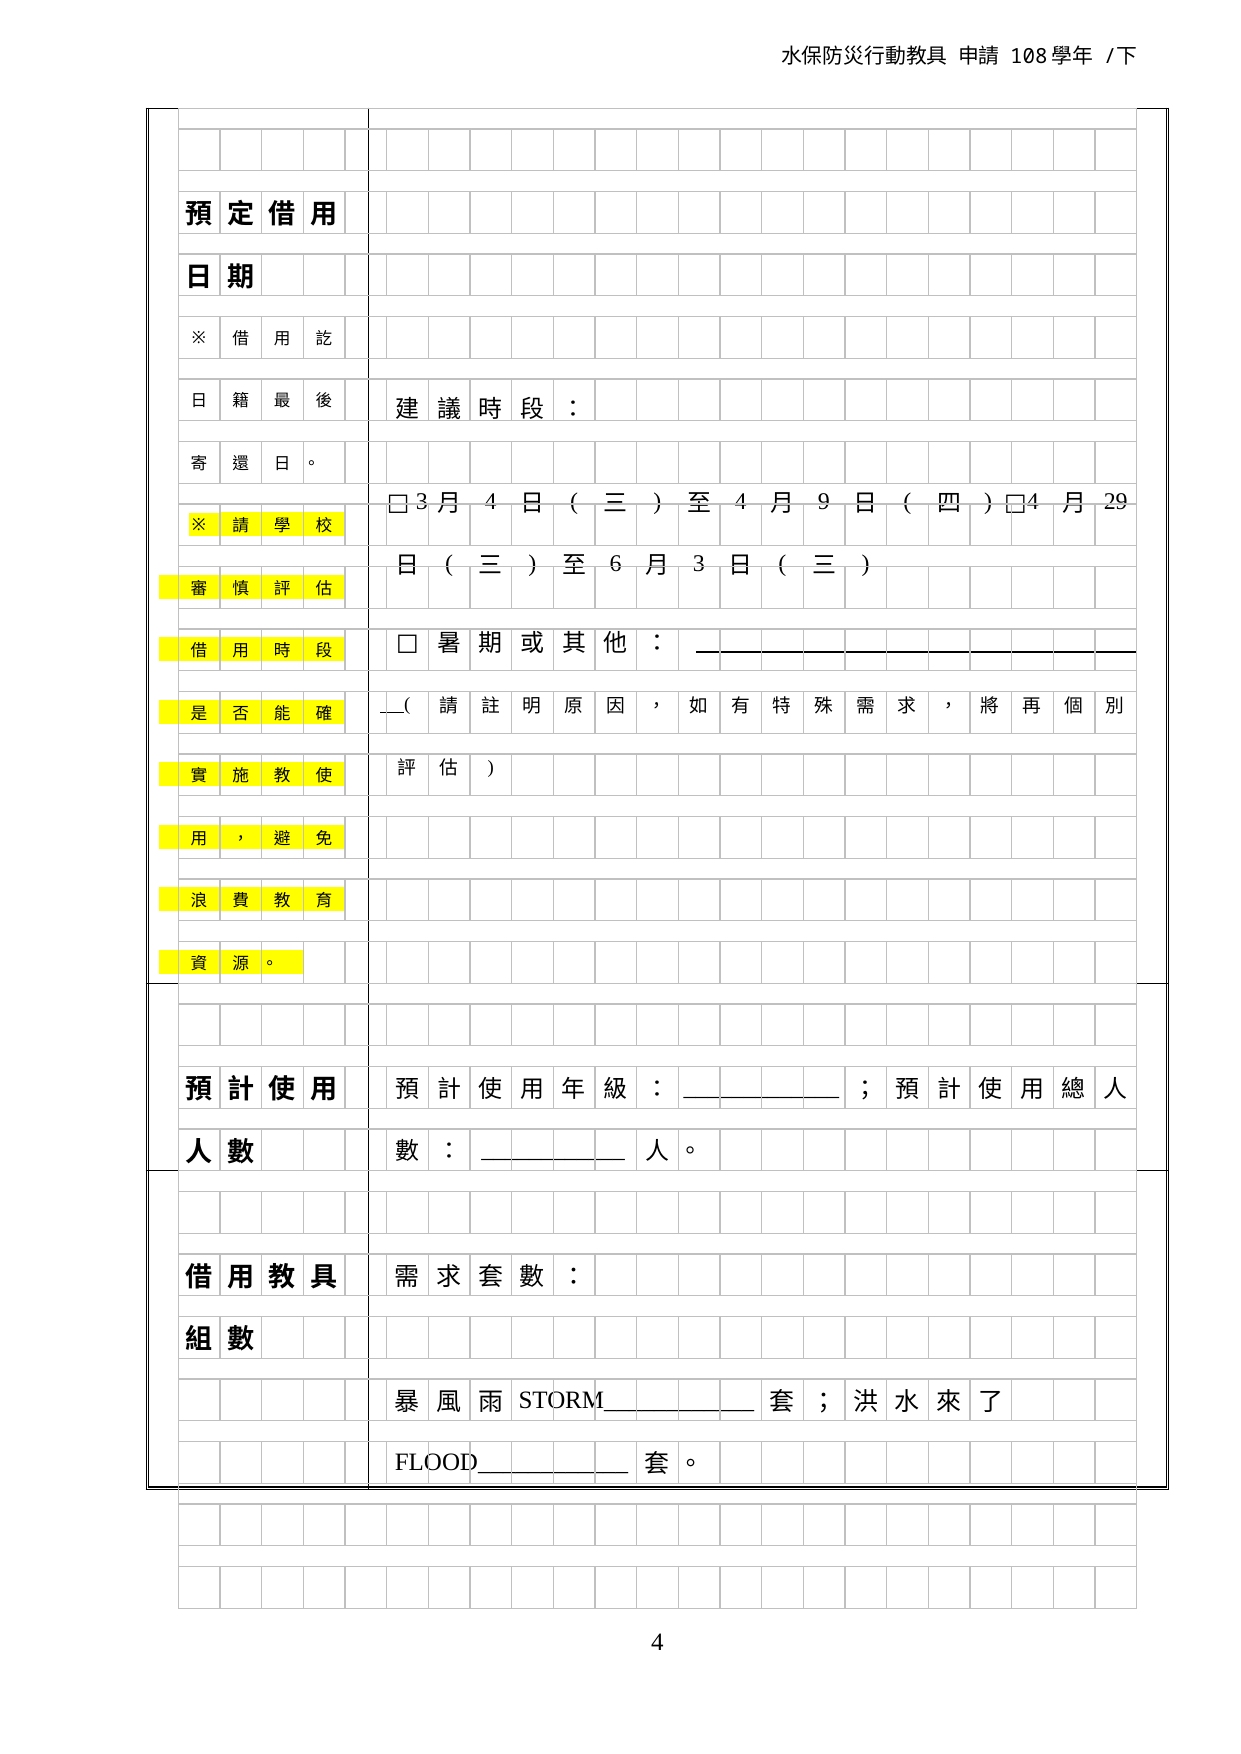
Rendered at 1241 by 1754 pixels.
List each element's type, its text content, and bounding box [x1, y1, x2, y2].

table_cell 是 [179, 692, 219, 733]
table_cell 日 [262, 442, 303, 483]
table_cell 建議時段： □ 3月4日(三)至4月9日(四) □4月29日(三)至6月3日(三) □暑期或其他： (請註明原因，如有特殊需求，將再個別評估) [804, 380, 844, 420]
table_cell 建議時段： □ 3月4日(三)至4月9日(四) □4月29日(三)至6月3日(三) □暑期或其他： (請註明原因，如有特殊需求，將再個別評估) [887, 692, 928, 733]
table_cell 建議時段： □ 3月4日(三)至4月9日(四) □4月29日(三)至6月3日(三) □暑期或其他： (請註明原因，如有特殊需求，將再個別評估) [971, 692, 1011, 733]
table_cell [179, 859, 368, 878]
table_cell [179, 1005, 219, 1045]
table_cell 建議時段： □ 3月4日(三)至4月9日(四) □4月29日(三)至6月3日(三) □暑期或其他： (請註明原因，如有特殊需求，將再個別評估) [471, 567, 511, 608]
table_cell 建議時段： □ 3月4日(三)至4月9日(四) □4月29日(三)至6月3日(三) □暑期或其他： (請註明原因，如有特殊需求，將再個別評估) [971, 755, 1011, 795]
table_cell [179, 1171, 368, 1191]
table_cell [304, 1005, 344, 1045]
table_cell 預計使用年級：_____________；預計使用總人數：____________人。 [721, 1067, 761, 1097]
table_cell 建議時段： □ 3月4日(三)至4月9日(四) □4月29日(三)至6月3日(三) □暑期或其他： (請註明原因，如有特殊需求，將再個別評估) [762, 255, 803, 295]
table_cell 建議時段： □ 3月4日(三)至4月9日(四) □4月29日(三)至6月3日(三) □暑期或其他： (請註明原因，如有特殊需求，將再個別評估) [762, 505, 803, 545]
table_cell 建議時段： □ 3月4日(三)至4月9日(四) □4月29日(三)至6月3日(三) □暑期或其他： (請註明原因，如有特殊需求，將再個別評估) [721, 442, 761, 483]
table_cell 建議時段： □ 3月4日(三)至4月9日(四) □4月29日(三)至6月3日(三) □暑期或其他： (請註明原因，如有特殊需求，將再個別評估) [762, 442, 803, 483]
table_cell 建議時段： □ 3月4日(三)至4月9日(四) □4月29日(三)至6月3日(三) □暑期或其他： (請註明原因，如有特殊需求，將再個別評估) [429, 255, 469, 295]
table_cell [346, 1005, 368, 1045]
table_cell 建議時段： □ 3月4日(三)至4月9日(四) □4月29日(三)至6月3日(三) □暑期或其他： (請註明原因，如有特殊需求，將再個別評估) [1054, 505, 1094, 545]
table_cell 預計使用年級：_____________；預計使用總人數：____________人。 [1096, 1130, 1136, 1170]
table_cell 預計使用年級：_____________；預計使用總人數：____________人。 [1054, 1067, 1094, 1108]
table_cell 預計使用年級：_____________；預計使用總人數：____________人。 [637, 1130, 678, 1170]
table_cell 能 [262, 692, 303, 733]
table_cell 建議時段： □ 3月4日(三)至4月9日(四) □4月29日(三)至6月3日(三) □暑期或其他： (請註明原因，如有特殊需求，將再個別評估) [929, 567, 969, 608]
table_cell 建議時段： □ 3月4日(三)至4月9日(四) □4月29日(三)至6月3日(三) □暑期或其他： (請註明原因，如有特殊需求，將再個別評估) [1054, 567, 1094, 608]
table_cell 預計使用年級：_____________；預計使用總人數：____________人。 [804, 1130, 844, 1170]
table_cell 建議時段： □ 3月4日(三)至4月9日(四) □4月29日(三)至6月3日(三) □暑期或其他： (請註明原因，如有特殊需求，將再個別評估) [721, 255, 761, 295]
table_cell 預計使用年級：_____________；預計使用總人數：____________人。 [429, 1005, 469, 1045]
table_cell 估 [304, 567, 344, 608]
table_cell 建議時段： □ 3月4日(三)至4月9日(四) □4月29日(三)至6月3日(三) □暑期或其他： (請註明原因，如有特殊需求，將再個別評估) [1012, 380, 1053, 420]
table_cell 建議時段： □ 3月4日(三)至4月9日(四) □4月29日(三)至6月3日(三) □暑期或其他： (請註明原因，如有特殊需求，將再個別評估) [846, 567, 886, 608]
table_cell 建議時段： □ 3月4日(三)至4月9日(四) □4月29日(三)至6月3日(三) □暑期或其他： (請註明原因，如有特殊需求，將再個別評估) [369, 109, 1136, 128]
table_cell 教 [262, 880, 303, 920]
table_cell 建議時段： □ 3月4日(三)至4月9日(四) □4月29日(三)至6月3日(三) □暑期或其他： (請註明原因，如有特殊需求，將再個別評估) [679, 692, 719, 733]
table_cell 建議時段： □ 3月4日(三)至4月9日(四) □4月29日(三)至6月3日(三) □暑期或其他： (請註明原因，如有特殊需求，將再個別評估) [554, 567, 594, 608]
table_cell 需求套數： 暴風雨STORM____________套；洪水來了FLOOD____________套。 ※依學校教學對象人數，安排教具借用組數，一套教具建議操作人數為6-8人，使用詳請可參考以下說明內容，或請來電洽詢。 [1137, 1171, 1166, 1486]
table_cell 慎 [221, 567, 261, 608]
table_cell 建議時段： □ 3月4日(三)至4月9日(四) □4月29日(三)至6月3日(三) □暑期或其他： (請註明原因，如有特殊需求，將再個別評估) [512, 317, 553, 358]
table_cell 建議時段： □ 3月4日(三)至4月9日(四) □4月29日(三)至6月3日(三) □暑期或其他： (請註明原因，如有特殊需求，將再個別評估) [369, 609, 1136, 628]
table_cell 建議時段： □ 3月4日(三)至4月9日(四) □4月29日(三)至6月3日(三) □暑期或其他： (請註明原因，如有特殊需求，將再個別評估) [846, 192, 886, 233]
table_cell 建議時段： □ 3月4日(三)至4月9日(四) □4月29日(三)至6月3日(三) □暑期或其他： (請註明原因，如有特殊需求，將再個別評估) [1096, 192, 1136, 233]
table_cell 預計使用年級：_____________；預計使用總人數：____________人。 [929, 1130, 969, 1170]
table_cell 建議時段： □ 3月4日(三)至4月9日(四) □4月29日(三)至6月3日(三) □暑期或其他： (請註明原因，如有特殊需求，將再個別評估) [679, 755, 719, 795]
table_cell 建議時段： □ 3月4日(三)至4月9日(四) □4月29日(三)至6月3日(三) □暑期或其他： (請註明原因，如有特殊需求，將再個別評估) [596, 755, 636, 795]
table_cell 建議時段： □ 3月4日(三)至4月9日(四) □4月29日(三)至6月3日(三) □暑期或其他： (請註明原因，如有特殊需求，將再個別評估) [887, 442, 928, 483]
table_cell 預 [179, 1067, 219, 1108]
table_cell 計 [221, 1067, 261, 1108]
table_cell 建議時段： □ 3月4日(三)至4月9日(四) □4月29日(三)至6月3日(三) □暑期或其他： (請註明原因，如有特殊需求，將再個別評估) [369, 296, 1136, 316]
table_cell 期 [221, 255, 261, 295]
table_cell 建議時段： □ 3月4日(三)至4月9日(四) □4月29日(三)至6月3日(三) □暑期或其他： (請註明原因，如有特殊需求，將再個別評估) [1012, 880, 1053, 920]
table_cell 建議時段： □ 3月4日(三)至4月9日(四) □4月29日(三)至6月3日(三) □暑期或其他： (請註明原因，如有特殊需求，將再個別評估) [387, 942, 428, 983]
table_cell 建議時段： □ 3月4日(三)至4月9日(四) □4月29日(三)至6月3日(三) □暑期或其他： (請註明原因，如有特殊需求，將再個別評估) [1012, 442, 1053, 483]
table_cell 建議時段： □ 3月4日(三)至4月9日(四) □4月29日(三)至6月3日(三) □暑期或其他： (請註明原因，如有特殊需求，將再個別評估) [1054, 880, 1094, 920]
table_cell 建議時段： □ 3月4日(三)至4月9日(四) □4月29日(三)至6月3日(三) □暑期或其他： (請註明原因，如有特殊需求，將再個別評估) [1096, 567, 1136, 608]
table_cell 建議時段： □ 3月4日(三)至4月9日(四) □4月29日(三)至6月3日(三) □暑期或其他： (請註明原因，如有特殊需求，將再個別評估) [1096, 442, 1136, 483]
table_cell [304, 255, 344, 295]
table_cell 預計使用年級：_____________；預計使用總人數：____________人。 [596, 1005, 636, 1045]
table_cell 實 [179, 755, 219, 795]
table_cell 建議時段： □ 3月4日(三)至4月9日(四) □4月29日(三)至6月3日(三) □暑期或其他： (請註明原因，如有特殊需求，將再個別評估) [596, 130, 636, 170]
table_cell 建議時段： □ 3月4日(三)至4月9日(四) □4月29日(三)至6月3日(三) □暑期或其他： (請註明原因，如有特殊需求，將再個別評估) [387, 880, 428, 920]
table_cell 建議時段： □ 3月4日(三)至4月9日(四) □4月29日(三)至6月3日(三) □暑期或其他： (請註明原因，如有特殊需求，將再個別評估) [637, 880, 678, 920]
table_cell 建議時段： □ 3月4日(三)至4月9日(四) □4月29日(三)至6月3日(三) □暑期或其他： (請註明原因，如有特殊需求，將再個別評估) [387, 130, 428, 170]
table_cell 。 [304, 442, 344, 483]
table_cell 建議時段： □ 3月4日(三)至4月9日(四) □4月29日(三)至6月3日(三) □暑期或其他： (請註明原因，如有特殊需求，將再個別評估) [679, 567, 719, 608]
table_cell 用 [304, 192, 344, 233]
table_cell 建議時段： □ 3月4日(三)至4月9日(四) □4月29日(三)至6月3日(三) □暑期或其他： (請註明原因，如有特殊需求，將再個別評估) [554, 942, 594, 983]
table_cell 預計使用年級：_____________；預計使用總人數：____________人。 [471, 1067, 511, 1108]
table_cell 建議時段： □ 3月4日(三)至4月9日(四) □4月29日(三)至6月3日(三) □暑期或其他： (請註明原因，如有特殊需求，將再個別評估) [1096, 692, 1136, 733]
table_cell [346, 1255, 368, 1295]
table_cell 用 [221, 630, 261, 670]
table_cell 預計使用年級：_____________；預計使用總人數：____________人。 [429, 1067, 469, 1108]
table_cell 預計使用年級：_____________；預計使用總人數：____________人。 [637, 1005, 678, 1045]
table_cell 建議時段： □ 3月4日(三)至4月9日(四) □4月29日(三)至6月3日(三) □暑期或其他： (請註明原因，如有特殊需求，將再個別評估) [846, 755, 886, 795]
table_cell 建議時段： □ 3月4日(三)至4月9日(四) □4月29日(三)至6月3日(三) □暑期或其他： (請註明原因，如有特殊需求，將再個別評估) [512, 567, 553, 608]
table_cell 建議時段： □ 3月4日(三)至4月9日(四) □4月29日(三)至6月3日(三) □暑期或其他： (請註明原因，如有特殊需求，將再個別評估) [1054, 255, 1094, 295]
table_cell 預計使用年級：_____________；預計使用總人數：____________人。 [471, 1130, 511, 1170]
table_cell 預計使用年級：_____________；預計使用總人數：____________人。 [387, 1130, 428, 1170]
table_cell 建議時段： □ 3月4日(三)至4月9日(四) □4月29日(三)至6月3日(三) □暑期或其他： (請註明原因，如有特殊需求，將再個別評估) [679, 630, 719, 670]
table_cell 建議時段： □ 3月4日(三)至4月9日(四) □4月29日(三)至6月3日(三) □暑期或其他： (請註明原因，如有特殊需求，將再個別評估) [596, 817, 636, 858]
table_cell 預計使用年級：_____________；預計使用總人數：____________人。 [679, 1005, 719, 1045]
table_cell 建議時段： □ 3月4日(三)至4月9日(四) □4月29日(三)至6月3日(三) □暑期或其他： (請註明原因，如有特殊需求，將再個別評估) [679, 817, 719, 858]
table_cell 建議時段： □ 3月4日(三)至4月9日(四) □4月29日(三)至6月3日(三) □暑期或其他： (請註明原因，如有特殊需求，將再個別評估) [429, 567, 469, 608]
table_cell 預計使用年級：_____________；預計使用總人數：____________人。 [554, 1005, 594, 1045]
table_cell 建議時段： □ 3月4日(三)至4月9日(四) □4月29日(三)至6月3日(三) □暑期或其他： (請註明原因，如有特殊需求，將再個別評估) [679, 942, 719, 983]
table_cell [262, 130, 303, 170]
table_cell 建議時段： □ 3月4日(三)至4月9日(四) □4月29日(三)至6月3日(三) □暑期或其他： (請註明原因，如有特殊需求，將再個別評估) [512, 442, 553, 483]
table_cell 建議時段： □ 3月4日(三)至4月9日(四) □4月29日(三)至6月3日(三) □暑期或其他： (請註明原因，如有特殊需求，將再個別評估) [637, 380, 678, 420]
table_cell 建議時段： □ 3月4日(三)至4月9日(四) □4月29日(三)至6月3日(三) □暑期或其他： (請註明原因，如有特殊需求，將再個別評估) [929, 192, 969, 233]
table_cell 預計使用年級：_____________；預計使用總人數：____________人。 [887, 1005, 928, 1045]
table_cell 建議時段： □ 3月4日(三)至4月9日(四) □4月29日(三)至6月3日(三) □暑期或其他： (請註明原因，如有特殊需求，將再個別評估) [762, 130, 803, 170]
table_cell 建議時段： □ 3月4日(三)至4月9日(四) □4月29日(三)至6月3日(三) □暑期或其他： (請註明原因，如有特殊需求，將再個別評估) [1012, 317, 1053, 358]
table_cell 日 [179, 380, 219, 420]
table_cell 建議時段： □ 3月4日(三)至4月9日(四) □4月29日(三)至6月3日(三) □暑期或其他： (請註明原因，如有特殊需求，將再個別評估) [596, 880, 636, 920]
table_cell 建議時段： □ 3月4日(三)至4月9日(四) □4月29日(三)至6月3日(三) □暑期或其他： (請註明原因，如有特殊需求，將再個別評估) [971, 192, 1011, 233]
table_cell 預計使用年級：_____________；預計使用總人數：____________人。 [512, 1130, 553, 1159]
table_cell [346, 1380, 368, 1420]
table_cell 預計使用年級：_____________；預計使用總人數：____________人。 [762, 1005, 803, 1045]
table_cell 建議時段： □ 3月4日(三)至4月9日(四) □4月29日(三)至6月3日(三) □暑期或其他： (請註明原因，如有特殊需求，將再個別評估) [596, 442, 636, 483]
table_cell 建議時段： □ 3月4日(三)至4月9日(四) □4月29日(三)至6月3日(三) □暑期或其他： (請註明原因，如有特殊需求，將再個別評估) [721, 942, 761, 983]
table_cell 建議時段： □ 3月4日(三)至4月9日(四) □4月29日(三)至6月3日(三) □暑期或其他： (請註明原因，如有特殊需求，將再個別評估) [887, 255, 928, 295]
table_cell [262, 1192, 303, 1233]
table_cell [179, 1046, 368, 1066]
table_cell 建議時段： □ 3月4日(三)至4月9日(四) □4月29日(三)至6月3日(三) □暑期或其他： (請註明原因，如有特殊需求，將再個別評估) [387, 442, 428, 483]
table_cell 建議時段： □ 3月4日(三)至4月9日(四) □4月29日(三)至6月3日(三) □暑期或其他： (請註明原因，如有特殊需求，將再個別評估) [429, 880, 469, 920]
table_cell 預計使用年級：_____________；預計使用總人數：____________人。 [762, 1067, 803, 1097]
table_cell 預計使用年級：_____________；預計使用總人數：____________人。 [971, 1005, 1011, 1045]
table_cell [304, 1192, 344, 1233]
table_cell 借 [221, 317, 261, 358]
table_cell 建議時段： □ 3月4日(三)至4月9日(四) □4月29日(三)至6月3日(三) □暑期或其他： (請註明原因，如有特殊需求，將再個別評估) [929, 442, 969, 483]
table_cell 建議時段： □ 3月4日(三)至4月9日(四) □4月29日(三)至6月3日(三) □暑期或其他： (請註明原因，如有特殊需求，將再個別評估) [887, 317, 928, 358]
table_cell 建議時段： □ 3月4日(三)至4月9日(四) □4月29日(三)至6月3日(三) □暑期或其他： (請註明原因，如有特殊需求，將再個別評估) [369, 671, 1136, 691]
table_cell [179, 296, 368, 316]
table_cell 建議時段： □ 3月4日(三)至4月9日(四) □4月29日(三)至6月3日(三) □暑期或其他： (請註明原因，如有特殊需求，將再個別評估) [554, 817, 594, 858]
table_cell 建議時段： □ 3月4日(三)至4月9日(四) □4月29日(三)至6月3日(三) □暑期或其他： (請註明原因，如有特殊需求，將再個別評估) [971, 817, 1011, 858]
table_cell 建議時段： □ 3月4日(三)至4月9日(四) □4月29日(三)至6月3日(三) □暑期或其他： (請註明原因，如有特殊需求，將再個別評估) [887, 192, 928, 233]
table_cell [179, 984, 368, 1003]
table_cell 建議時段： □ 3月4日(三)至4月9日(四) □4月29日(三)至6月3日(三) □暑期或其他： (請註明原因，如有特殊需求，將再個別評估) [429, 317, 469, 358]
table_cell 建議時段： □ 3月4日(三)至4月9日(四) □4月29日(三)至6月3日(三) □暑期或其他： (請註明原因，如有特殊需求，將再個別評估) [971, 567, 1011, 608]
table_cell 預計使用年級：_____________；預計使用總人數：____________人。 [1137, 984, 1166, 1170]
table_cell 建議時段： □ 3月4日(三)至4月9日(四) □4月29日(三)至6月3日(三) □暑期或其他： (請註明原因，如有特殊需求，將再個別評估) [596, 255, 636, 295]
table_cell 預計使用年級：_____________；預計使用總人數：____________人。 [1012, 1005, 1053, 1045]
table_cell 建議時段： □ 3月4日(三)至4月9日(四) □4月29日(三)至6月3日(三) □暑期或其他： (請註明原因，如有特殊需求，將再個別評估) [679, 192, 719, 233]
table_cell 建議時段： □ 3月4日(三)至4月9日(四) □4月29日(三)至6月3日(三) □暑期或其他： (請註明原因，如有特殊需求，將再個別評估) [637, 130, 678, 170]
table_cell 建議時段： □ 3月4日(三)至4月9日(四) □4月29日(三)至6月3日(三) □暑期或其他： (請註明原因，如有特殊需求，將再個別評估) [1012, 567, 1053, 608]
table_cell 使 [262, 1067, 303, 1108]
table_cell 預計使用年級：_____________；預計使用總人數：____________人。 [1054, 1130, 1094, 1170]
table_cell 建議時段： □ 3月4日(三)至4月9日(四) □4月29日(三)至6月3日(三) □暑期或其他： (請註明原因，如有特殊需求，將再個別評估) [721, 880, 761, 920]
table_cell 建議時段： □ 3月4日(三)至4月9日(四) □4月29日(三)至6月3日(三) □暑期或其他： (請註明原因，如有特殊需求，將再個別評估) [721, 505, 761, 545]
table_cell 建議時段： □ 3月4日(三)至4月9日(四) □4月29日(三)至6月3日(三) □暑期或其他： (請註明原因，如有特殊需求，將再個別評估) [637, 317, 678, 358]
table_cell 建議時段： □ 3月4日(三)至4月9日(四) □4月29日(三)至6月3日(三) □暑期或其他： (請註明原因，如有特殊需求，將再個別評估) [679, 317, 719, 358]
table_cell [221, 1380, 261, 1420]
table_cell 日 [179, 255, 219, 295]
table_cell 預計使用年級：_____________；預計使用總人數：____________人。 [721, 1005, 761, 1045]
table_cell 建議時段： □ 3月4日(三)至4月9日(四) □4月29日(三)至6月3日(三) □暑期或其他： (請註明原因，如有特殊需求，將再個別評估) [596, 380, 636, 420]
table_cell 建議時段： □ 3月4日(三)至4月9日(四) □4月29日(三)至6月3日(三) □暑期或其他： (請註明原因，如有特殊需求，將再個別評估) [846, 880, 886, 920]
table_cell [346, 1130, 368, 1170]
table_cell 建議時段： □ 3月4日(三)至4月9日(四) □4月29日(三)至6月3日(三) □暑期或其他： (請註明原因，如有特殊需求，將再個別評估) [369, 234, 1136, 253]
table_cell 數 [221, 1130, 261, 1170]
table_cell 用 [262, 317, 303, 358]
table_cell 最 [262, 380, 303, 420]
table_cell 建議時段： □ 3月4日(三)至4月9日(四) □4月29日(三)至6月3日(三) □暑期或其他： (請註明原因，如有特殊需求，將再個別評估) [846, 817, 886, 858]
table_cell 建議時段： □ 3月4日(三)至4月9日(四) □4月29日(三)至6月3日(三) □暑期或其他： (請註明原因，如有特殊需求，將再個別評估) [721, 130, 761, 170]
table_cell 建議時段： □ 3月4日(三)至4月9日(四) □4月29日(三)至6月3日(三) □暑期或其他： (請註明原因，如有特殊需求，將再個別評估) [679, 380, 719, 420]
table_cell 建議時段： □ 3月4日(三)至4月9日(四) □4月29日(三)至6月3日(三) □暑期或其他： (請註明原因，如有特殊需求，將再個別評估) [471, 630, 511, 670]
table_cell 建議時段： □ 3月4日(三)至4月9日(四) □4月29日(三)至6月3日(三) □暑期或其他： (請註明原因，如有特殊需求，將再個別評估) [471, 380, 511, 420]
table_cell [304, 1380, 344, 1420]
table_cell 建議時段： □ 3月4日(三)至4月9日(四) □4月29日(三)至6月3日(三) □暑期或其他： (請註明原因，如有特殊需求，將再個別評估) [596, 942, 636, 983]
table_cell 資 [179, 942, 219, 983]
table_cell 建議時段： □ 3月4日(三)至4月9日(四) □4月29日(三)至6月3日(三) □暑期或其他： (請註明原因，如有特殊需求，將再個別評估) [596, 192, 636, 233]
table_cell 建議時段： □ 3月4日(三)至4月9日(四) □4月29日(三)至6月3日(三) □暑期或其他： (請註明原因，如有特殊需求，將再個別評估) [887, 505, 928, 545]
table_cell 建議時段： □ 3月4日(三)至4月9日(四) □4月29日(三)至6月3日(三) □暑期或其他： (請註明原因，如有特殊需求，將再個別評估) [887, 817, 928, 858]
table_cell 建議時段： □ 3月4日(三)至4月9日(四) □4月29日(三)至6月3日(三) □暑期或其他： (請註明原因，如有特殊需求，將再個別評估) [637, 192, 678, 233]
table_cell 預計使用年級：_____________；預計使用總人數：____________人。 [429, 1130, 469, 1170]
table_cell 建議時段： □ 3月4日(三)至4月9日(四) □4月29日(三)至6月3日(三) □暑期或其他： (請註明原因，如有特殊需求，將再個別評估) [369, 859, 1136, 878]
table_cell 建議時段： □ 3月4日(三)至4月9日(四) □4月29日(三)至6月3日(三) □暑期或其他： (請註明原因，如有特殊需求，將再個別評估) [512, 817, 553, 858]
table_cell 預計使用年級：_____________；預計使用總人數：____________人。 [596, 1067, 636, 1108]
table_cell 建議時段： □ 3月4日(三)至4月9日(四) □4月29日(三)至6月3日(三) □暑期或其他： (請註明原因，如有特殊需求，將再個別評估) [1054, 817, 1094, 858]
table_cell 預計使用年級：_____________；預計使用總人數：____________人。 [369, 984, 1136, 1003]
table_cell [221, 130, 261, 170]
table_cell 建議時段： □ 3月4日(三)至4月9日(四) □4月29日(三)至6月3日(三) □暑期或其他： (請註明原因，如有特殊需求，將再個別評估) [762, 317, 803, 358]
table_cell 預 [179, 192, 219, 233]
table_cell 建議時段： □ 3月4日(三)至4月9日(四) □4月29日(三)至6月3日(三) □暑期或其他： (請註明原因，如有特殊需求，將再個別評估) [387, 692, 428, 733]
table_cell 建議時段： □ 3月4日(三)至4月9日(四) □4月29日(三)至6月3日(三) □暑期或其他： (請註明原因，如有特殊需求，將再個別評估) [429, 380, 469, 420]
table_cell 建議時段： □ 3月4日(三)至4月9日(四) □4月29日(三)至6月3日(三) □暑期或其他： (請註明原因，如有特殊需求，將再個別評估) [971, 255, 1011, 295]
table_cell 預計使用年級：_____________；預計使用總人數：____________人。 [369, 1046, 1136, 1066]
table_cell 建議時段： □ 3月4日(三)至4月9日(四) □4月29日(三)至6月3日(三) □暑期或其他： (請註明原因，如有特殊需求，將再個別評估) [471, 130, 511, 170]
table_cell 籍 [221, 380, 261, 420]
table_cell 需求套數： 暴風雨STORM____________套；洪水來了FLOOD____________套。 ※依學校教學對象人數，安排教具借用組數，一套教具建議操作人數為6-8人，使用詳請可參考以下說明內容，或請來電洽詢。 [369, 1296, 1136, 1316]
table_cell 預計使用年級：_____________；預計使用總人數：____________人。 [721, 1130, 761, 1170]
table_cell 建議時段： □ 3月4日(三)至4月9日(四) □4月29日(三)至6月3日(三) □暑期或其他： (請註明原因，如有特殊需求，將再個別評估) [929, 817, 969, 858]
table_cell 建議時段： □ 3月4日(三)至4月9日(四) □4月29日(三)至6月3日(三) □暑期或其他： (請註明原因，如有特殊需求，將再個別評估) [762, 817, 803, 858]
table_cell [262, 1317, 303, 1358]
table_cell 建議時段： □ 3月4日(三)至4月9日(四) □4月29日(三)至6月3日(三) □暑期或其他： (請註明原因，如有特殊需求，將再個別評估) [1012, 192, 1053, 233]
table_cell 預計使用年級：_____________；預計使用總人數：____________人。 [512, 1005, 553, 1045]
table_cell 建議時段： □ 3月4日(三)至4月9日(四) □4月29日(三)至6月3日(三) □暑期或其他： (請註明原因，如有特殊需求，將再個別評估) [804, 880, 844, 920]
table_cell [221, 1192, 261, 1233]
table_cell 需求套數： 暴風雨STORM____________套；洪水來了FLOOD____________套。 ※依學校教學對象人數，安排教具借用組數，一套教具建議操作人數為6-8人，使用詳請可參考以下說明內容，或請來電洽詢。 [369, 1171, 1136, 1191]
table_cell 建議時段： □ 3月4日(三)至4月9日(四) □4月29日(三)至6月3日(三) □暑期或其他： (請註明原因，如有特殊需求，將再個別評估) [887, 567, 928, 608]
table_cell 建議時段： □ 3月4日(三)至4月9日(四) □4月29日(三)至6月3日(三) □暑期或其他： (請註明原因，如有特殊需求，將再個別評估) [1054, 442, 1094, 483]
table_cell 建議時段： □ 3月4日(三)至4月9日(四) □4月29日(三)至6月3日(三) □暑期或其他： (請註明原因，如有特殊需求，將再個別評估) [679, 442, 719, 483]
table_cell 預計使用年級：_____________；預計使用總人數：____________人。 [846, 1130, 886, 1170]
table_cell 預計使用年級：_____________；預計使用總人數：____________人。 [679, 1067, 719, 1108]
table_cell 建議時段： □ 3月4日(三)至4月9日(四) □4月29日(三)至6月3日(三) □暑期或其他： (請註明原因，如有特殊需求，將再個別評估) [596, 692, 636, 733]
table_cell 建議時段： □ 3月4日(三)至4月9日(四) □4月29日(三)至6月3日(三) □暑期或其他： (請註明原因，如有特殊需求，將再個別評估) [971, 380, 1011, 420]
table_cell [149, 984, 178, 1170]
table_cell ※ [179, 317, 219, 358]
table_cell 建議時段： □ 3月4日(三)至4月9日(四) □4月29日(三)至6月3日(三) □暑期或其他： (請註明原因，如有特殊需求，將再個別評估) [637, 692, 678, 733]
table_cell 建議時段： □ 3月4日(三)至4月9日(四) □4月29日(三)至6月3日(三) □暑期或其他： (請註明原因，如有特殊需求，將再個別評估) [554, 130, 594, 170]
table_cell [304, 1442, 344, 1483]
table_cell 預計使用年級：_____________；預計使用總人數：____________人。 [637, 1067, 678, 1108]
table_cell 建議時段： □ 3月4日(三)至4月9日(四) □4月29日(三)至6月3日(三) □暑期或其他： (請註明原因，如有特殊需求，將再個別評估) [1012, 942, 1053, 983]
table_cell 建議時段： □ 3月4日(三)至4月9日(四) □4月29日(三)至6月3日(三) □暑期或其他： (請註明原因，如有特殊需求，將再個別評估) [1096, 755, 1136, 795]
table_cell 預計使用年級：_____________；預計使用總人數：____________人。 [762, 1130, 803, 1170]
table_cell 建議時段： □ 3月4日(三)至4月9日(四) □4月29日(三)至6月3日(三) □暑期或其他： (請註明原因，如有特殊需求，將再個別評估) [1096, 880, 1136, 920]
table_cell 建議時段： □ 3月4日(三)至4月9日(四) □4月29日(三)至6月3日(三) □暑期或其他： (請註明原因，如有特殊需求，將再個別評估) [887, 380, 928, 420]
table_cell 建議時段： □ 3月4日(三)至4月9日(四) □4月29日(三)至6月3日(三) □暑期或其他： (請註明原因，如有特殊需求，將再個別評估) [804, 817, 844, 858]
table_cell 段 [304, 630, 344, 670]
table_cell 建議時段： □ 3月4日(三)至4月9日(四) □4月29日(三)至6月3日(三) □暑期或其他： (請註明原因，如有特殊需求，將再個別評估) [1012, 755, 1053, 795]
table_cell 確 [304, 692, 344, 733]
table_cell 預計使用年級：_____________；預計使用總人數：____________人。 [1054, 1005, 1094, 1045]
table_cell 建議時段： □ 3月4日(三)至4月9日(四) □4月29日(三)至6月3日(三) □暑期或其他： (請註明原因，如有特殊需求，將再個別評估) [1012, 255, 1053, 295]
table_cell 建議時段： □ 3月4日(三)至4月9日(四) □4月29日(三)至6月3日(三) □暑期或其他： (請註明原因，如有特殊需求，將再個別評估) [804, 942, 844, 983]
table_cell 建議時段： □ 3月4日(三)至4月9日(四) □4月29日(三)至6月3日(三) □暑期或其他： (請註明原因，如有特殊需求，將再個別評估) [554, 505, 594, 545]
table_cell 建議時段： □ 3月4日(三)至4月9日(四) □4月29日(三)至6月3日(三) □暑期或其他： (請註明原因，如有特殊需求，將再個別評估) [471, 755, 511, 795]
table_cell [179, 734, 368, 753]
table_cell 建議時段： □ 3月4日(三)至4月9日(四) □4月29日(三)至6月3日(三) □暑期或其他： (請註明原因，如有特殊需求，將再個別評估) [369, 421, 1136, 441]
table_cell 避 [262, 817, 303, 858]
table_cell 建議時段： □ 3月4日(三)至4月9日(四) □4月29日(三)至6月3日(三) □暑期或其他： (請註明原因，如有特殊需求，將再個別評估) [554, 755, 594, 795]
table_cell 借 [179, 1255, 219, 1295]
table_cell [179, 421, 368, 441]
table_cell 建議時段： □ 3月4日(三)至4月9日(四) □4月29日(三)至6月3日(三) □暑期或其他： (請註明原因，如有特殊需求，將再個別評估) [1096, 130, 1136, 170]
table_cell 建議時段： □ 3月4日(三)至4月9日(四) □4月29日(三)至6月3日(三) □暑期或其他： (請註明原因，如有特殊需求，將再個別評估) [554, 442, 594, 483]
table_cell 還 [221, 442, 261, 483]
table_cell [179, 1380, 219, 1420]
table_cell 建議時段： □ 3月4日(三)至4月9日(四) □4月29日(三)至6月3日(三) □暑期或其他： (請註明原因，如有特殊需求，將再個別評估) [1054, 192, 1094, 233]
table_cell 建議時段： □ 3月4日(三)至4月9日(四) □4月29日(三)至6月3日(三) □暑期或其他： (請註明原因，如有特殊需求，將再個別評估) [554, 317, 594, 358]
table_cell 建議時段： □ 3月4日(三)至4月9日(四) □4月29日(三)至6月3日(三) □暑期或其他： (請註明原因，如有特殊需求，將再個別評估) [846, 255, 886, 295]
table_cell 建議時段： □ 3月4日(三)至4月9日(四) □4月29日(三)至6月3日(三) □暑期或其他： (請註明原因，如有特殊需求，將再個別評估) [387, 630, 428, 670]
table_cell 建議時段： □ 3月4日(三)至4月9日(四) □4月29日(三)至6月3日(三) □暑期或其他： (請註明原因，如有特殊需求，將再個別評估) [637, 255, 678, 295]
table_cell [346, 1067, 368, 1108]
table_cell 建議時段： □ 3月4日(三)至4月9日(四) □4月29日(三)至6月3日(三) □暑期或其他： (請註明原因，如有特殊需求，將再個別評估) [1054, 130, 1094, 170]
table_cell 建議時段： □ 3月4日(三)至4月9日(四) □4月29日(三)至6月3日(三) □暑期或其他： (請註明原因，如有特殊需求，將再個別評估) [804, 130, 844, 170]
table_cell 建議時段： □ 3月4日(三)至4月9日(四) □4月29日(三)至6月3日(三) □暑期或其他： (請註明原因，如有特殊需求，將再個別評估) [637, 567, 678, 608]
table_cell 建議時段： □ 3月4日(三)至4月9日(四) □4月29日(三)至6月3日(三) □暑期或其他： (請註明原因，如有特殊需求，將再個別評估) [1054, 942, 1094, 983]
table_cell 建議時段： □ 3月4日(三)至4月9日(四) □4月29日(三)至6月3日(三) □暑期或其他： (請註明原因，如有特殊需求，將再個別評估) [369, 921, 1136, 941]
table_cell 建議時段： □ 3月4日(三)至4月9日(四) □4月29日(三)至6月3日(三) □暑期或其他： (請註明原因，如有特殊需求，將再個別評估) [804, 692, 844, 733]
table_cell 建議時段： □ 3月4日(三)至4月9日(四) □4月29日(三)至6月3日(三) □暑期或其他： (請註明原因，如有特殊需求，將再個別評估) [369, 171, 1136, 191]
table_cell 建議時段： □ 3月4日(三)至4月9日(四) □4月29日(三)至6月3日(三) □暑期或其他： (請註明原因，如有特殊需求，將再個別評估) [471, 317, 511, 358]
table_cell [262, 1380, 303, 1420]
table_cell 建議時段： □ 3月4日(三)至4月9日(四) □4月29日(三)至6月3日(三) □暑期或其他： (請註明原因，如有特殊需求，將再個別評估) [762, 880, 803, 920]
table_cell 教 [262, 755, 303, 795]
table_cell ※ [179, 505, 219, 545]
table_cell 建議時段： □ 3月4日(三)至4月9日(四) □4月29日(三)至6月3日(三) □暑期或其他： (請註明原因，如有特殊需求，將再個別評估) [971, 442, 1011, 483]
table_cell [262, 255, 303, 295]
table_cell 預計使用年級：_____________；預計使用總人數：____________人。 [1096, 1067, 1136, 1108]
table_cell [179, 671, 368, 691]
table_cell 用 [221, 1255, 261, 1295]
table_cell [179, 1192, 219, 1233]
table_cell 建議時段： □ 3月4日(三)至4月9日(四) □4月29日(三)至6月3日(三) □暑期或其他： (請註明原因，如有特殊需求，將再個別評估) [762, 755, 803, 795]
table_cell 建議時段： □ 3月4日(三)至4月9日(四) □4月29日(三)至6月3日(三) □暑期或其他： (請註明原因，如有特殊需求，將再個別評估) [971, 130, 1011, 170]
table_cell 預計使用年級：_____________；預計使用總人數：____________人。 [471, 1005, 511, 1045]
table_cell [262, 1130, 303, 1170]
table_cell [179, 546, 368, 566]
table_cell [179, 1296, 368, 1316]
table_cell 建議時段： □ 3月4日(三)至4月9日(四) □4月29日(三)至6月3日(三) □暑期或其他： (請註明原因，如有特殊需求，將再個別評估) [596, 317, 636, 358]
table_cell 建議時段： □ 3月4日(三)至4月9日(四) □4月29日(三)至6月3日(三) □暑期或其他： (請註明原因，如有特殊需求，將再個別評估) [369, 359, 1136, 378]
table_cell 建議時段： □ 3月4日(三)至4月9日(四) □4月29日(三)至6月3日(三) □暑期或其他： (請註明原因，如有特殊需求，將再個別評估) [554, 692, 594, 733]
table_cell 預計使用年級：_____________；預計使用總人數：____________人。 [679, 1130, 719, 1170]
table_cell 建議時段： □ 3月4日(三)至4月9日(四) □4月29日(三)至6月3日(三) □暑期或其他： (請註明原因，如有特殊需求，將再個別評估) [369, 796, 1136, 816]
table_cell 建議時段： □ 3月4日(三)至4月9日(四) □4月29日(三)至6月3日(三) □暑期或其他： (請註明原因，如有特殊需求，將再個別評估) [554, 255, 594, 295]
table_cell 建議時段： □ 3月4日(三)至4月9日(四) □4月29日(三)至6月3日(三) □暑期或其他： (請註明原因，如有特殊需求，將再個別評估) [554, 192, 594, 233]
table_cell 建議時段： □ 3月4日(三)至4月9日(四) □4月29日(三)至6月3日(三) □暑期或其他： (請註明原因，如有特殊需求，將再個別評估) [429, 942, 469, 983]
table_cell 數 [221, 1317, 261, 1358]
table_cell 建議時段： □ 3月4日(三)至4月9日(四) □4月29日(三)至6月3日(三) □暑期或其他： (請註明原因，如有特殊需求，將再個別評估) [929, 692, 969, 733]
table_cell 需求套數： 暴風雨STORM____________套；洪水來了FLOOD____________套。 ※依學校教學對象人數，安排教具借用組數，一套教具建議操作人數為6-8人，使用詳請可參考以下說明內容，或請來電洽詢。 [369, 1234, 1136, 1253]
table_cell 建議時段： □ 3月4日(三)至4月9日(四) □4月29日(三)至6月3日(三) □暑期或其他： (請註明原因，如有特殊需求，將再個別評估) [1012, 505, 1053, 545]
table_cell 建議時段： □ 3月4日(三)至4月9日(四) □4月29日(三)至6月3日(三) □暑期或其他： (請註明原因，如有特殊需求，將再個別評估) [471, 692, 511, 733]
table_cell [179, 171, 368, 191]
table_cell 建議時段： □ 3月4日(三)至4月9日(四) □4月29日(三)至6月3日(三) □暑期或其他： (請註明原因，如有特殊需求，將再個別評估) [1054, 755, 1094, 795]
table_cell 訖 [304, 317, 344, 358]
table_cell 建議時段： □ 3月4日(三)至4月9日(四) □4月29日(三)至6月3日(三) □暑期或其他： (請註明原因，如有特殊需求，將再個別評估) [512, 505, 553, 545]
table_cell [262, 1005, 303, 1045]
table_cell [304, 1317, 344, 1358]
table_cell 建議時段： □ 3月4日(三)至4月9日(四) □4月29日(三)至6月3日(三) □暑期或其他： (請註明原因，如有特殊需求，將再個別評估) [804, 567, 844, 608]
table_cell 建議時段： □ 3月4日(三)至4月9日(四) □4月29日(三)至6月3日(三) □暑期或其他： (請註明原因，如有特殊需求，將再個別評估) [387, 567, 428, 608]
table_cell 建議時段： □ 3月4日(三)至4月9日(四) □4月29日(三)至6月3日(三) □暑期或其他： (請註明原因，如有特殊需求，將再個別評估) [387, 755, 428, 795]
table_cell 建議時段： □ 3月4日(三)至4月9日(四) □4月29日(三)至6月3日(三) □暑期或其他： (請註明原因，如有特殊需求，將再個別評估) [387, 505, 428, 545]
table_cell 。 [262, 942, 303, 983]
table_cell 人 [179, 1130, 219, 1170]
table_cell 建議時段： □ 3月4日(三)至4月9日(四) □4月29日(三)至6月3日(三) □暑期或其他： (請註明原因，如有特殊需求，將再個別評估) [846, 505, 886, 545]
table_cell 建議時段： □ 3月4日(三)至4月9日(四) □4月29日(三)至6月3日(三) □暑期或其他： (請註明原因，如有特殊需求，將再個別評估) [804, 192, 844, 233]
table_cell 建議時段： □ 3月4日(三)至4月9日(四) □4月29日(三)至6月3日(三) □暑期或其他： (請註明原因，如有特殊需求，將再個別評估) [721, 692, 761, 733]
table_cell 建議時段： □ 3月4日(三)至4月9日(四) □4月29日(三)至6月3日(三) □暑期或其他： (請註明原因，如有特殊需求，將再個別評估) [887, 880, 928, 920]
table_cell 預計使用年級：_____________；預計使用總人數：____________人。 [887, 1130, 928, 1170]
table_cell 預計使用年級：_____________；預計使用總人數：____________人。 [929, 1067, 969, 1108]
table_cell 建議時段： □ 3月4日(三)至4月9日(四) □4月29日(三)至6月3日(三) □暑期或其他： (請註明原因，如有特殊需求，將再個別評估) [471, 255, 511, 295]
table_cell 需求套數： 暴風雨STORM____________套；洪水來了FLOOD____________套。 ※依學校教學對象人數，安排教具借用組數，一套教具建議操作人數為6-8人，使用詳請可參考以下說明內容，或請來電洽詢。 [369, 1421, 1136, 1441]
table_cell 建議時段： □ 3月4日(三)至4月9日(四) □4月29日(三)至6月3日(三) □暑期或其他： (請註明原因，如有特殊需求，將再個別評估) [387, 255, 428, 295]
table_cell 預計使用年級：_____________；預計使用總人數：____________人。 [1012, 1130, 1053, 1170]
table_cell [179, 609, 368, 628]
table_cell 建議時段： □ 3月4日(三)至4月9日(四) □4月29日(三)至6月3日(三) □暑期或其他： (請註明原因，如有特殊需求，將再個別評估) [762, 692, 803, 733]
table_cell 建議時段： □ 3月4日(三)至4月9日(四) □4月29日(三)至6月3日(三) □暑期或其他： (請註明原因，如有特殊需求，將再個別評估) [929, 255, 969, 295]
table_cell 建議時段： □ 3月4日(三)至4月9日(四) □4月29日(三)至6月3日(三) □暑期或其他： (請註明原因，如有特殊需求，將再個別評估) [471, 442, 511, 483]
table_cell 請 [221, 505, 261, 545]
table_cell 費 [221, 880, 261, 920]
table_cell 預計使用年級：_____________；預計使用總人數：____________人。 [804, 1005, 844, 1045]
table_cell 預計使用年級：_____________；預計使用總人數：____________人。 [387, 1067, 428, 1108]
table_cell [179, 1421, 368, 1441]
table_cell 寄 [179, 442, 219, 483]
table_cell 預計使用年級：_____________；預計使用總人數：____________人。 [554, 1067, 594, 1108]
table_cell 後 [304, 380, 344, 420]
table_cell 建議時段： □ 3月4日(三)至4月9日(四) □4月29日(三)至6月3日(三) □暑期或其他： (請註明原因，如有特殊需求，將再個別評估) [846, 380, 886, 420]
table_cell 時 [262, 630, 303, 670]
table_cell 預計使用年級：_____________；預計使用總人數：____________人。 [1096, 1005, 1136, 1045]
table_cell 建議時段： □ 3月4日(三)至4月9日(四) □4月29日(三)至6月3日(三) □暑期或其他： (請註明原因，如有特殊需求，將再個別評估) [1054, 692, 1094, 733]
table_cell 建議時段： □ 3月4日(三)至4月9日(四) □4月29日(三)至6月3日(三) □暑期或其他： (請註明原因，如有特殊需求，將再個別評估) [762, 942, 803, 983]
table_cell [179, 1109, 368, 1128]
table_cell 建議時段： □ 3月4日(三)至4月9日(四) □4月29日(三)至6月3日(三) □暑期或其他： (請註明原因，如有特殊需求，將再個別評估) [471, 880, 511, 920]
table_cell 建議時段： □ 3月4日(三)至4月9日(四) □4月29日(三)至6月3日(三) □暑期或其他： (請註明原因，如有特殊需求，將再個別評估) [429, 505, 469, 545]
table_cell 建議時段： □ 3月4日(三)至4月9日(四) □4月29日(三)至6月3日(三) □暑期或其他： (請註明原因，如有特殊需求，將再個別評估) [1054, 317, 1094, 358]
table_cell 建議時段： □ 3月4日(三)至4月9日(四) □4月29日(三)至6月3日(三) □暑期或其他： (請註明原因，如有特殊需求，將再個別評估) [596, 505, 636, 545]
table_cell 建議時段： □ 3月4日(三)至4月9日(四) □4月29日(三)至6月3日(三) □暑期或其他： (請註明原因，如有特殊需求，將再個別評估) [1096, 942, 1136, 983]
table_cell 建議時段： □ 3月4日(三)至4月9日(四) □4月29日(三)至6月3日(三) □暑期或其他： (請註明原因，如有特殊需求，將再個別評估) [929, 942, 969, 983]
table_cell 建議時段： □ 3月4日(三)至4月9日(四) □4月29日(三)至6月3日(三) □暑期或其他： (請註明原因，如有特殊需求，將再個別評估) [637, 442, 678, 483]
table_cell 建議時段： □ 3月4日(三)至4月9日(四) □4月29日(三)至6月3日(三) □暑期或其他： (請註明原因，如有特殊需求，將再個別評估) [596, 630, 636, 670]
table_cell 建議時段： □ 3月4日(三)至4月9日(四) □4月29日(三)至6月3日(三) □暑期或其他： (請註明原因，如有特殊需求，將再個別評估) [1096, 380, 1136, 420]
table_cell 建議時段： □ 3月4日(三)至4月9日(四) □4月29日(三)至6月3日(三) □暑期或其他： (請註明原因，如有特殊需求，將再個別評估) [512, 880, 553, 920]
table_cell 教 [262, 1255, 303, 1295]
table_cell 建議時段： □ 3月4日(三)至4月9日(四) □4月29日(三)至6月3日(三) □暑期或其他： (請註明原因，如有特殊需求，將再個別評估) [721, 817, 761, 858]
table_cell [179, 1234, 368, 1253]
table_cell 建議時段： □ 3月4日(三)至4月9日(四) □4月29日(三)至6月3日(三) □暑期或其他： (請註明原因，如有特殊需求，將再個別評估) [929, 130, 969, 170]
table_cell [179, 921, 368, 941]
table_cell [346, 1317, 368, 1358]
table_cell 建議時段： □ 3月4日(三)至4月9日(四) □4月29日(三)至6月3日(三) □暑期或其他： (請註明原因，如有特殊需求，將再個別評估) [637, 505, 678, 545]
table_cell 育 [304, 880, 344, 920]
table_cell [179, 109, 368, 128]
table_cell 否 [221, 692, 261, 733]
table_cell 建議時段： □ 3月4日(三)至4月9日(四) □4月29日(三)至6月3日(三) □暑期或其他： (請註明原因，如有特殊需求，將再個別評估) [846, 442, 886, 483]
table_cell [304, 130, 344, 170]
table_cell [179, 1359, 368, 1378]
table_cell 預計使用年級：_____________；預計使用總人數：____________人。 [887, 1067, 928, 1108]
table_cell 建議時段： □ 3月4日(三)至4月9日(四) □4月29日(三)至6月3日(三) □暑期或其他： (請註明原因，如有特殊需求，將再個別評估) [1012, 130, 1053, 170]
table_cell 建議時段： □ 3月4日(三)至4月9日(四) □4月29日(三)至6月3日(三) □暑期或其他： (請註明原因，如有特殊需求，將再個別評估) [512, 380, 553, 420]
table_cell [304, 942, 344, 983]
table_cell 建議時段： □ 3月4日(三)至4月9日(四) □4月29日(三)至6月3日(三) □暑期或其他： (請註明原因，如有特殊需求，將再個別評估) [679, 880, 719, 920]
table_cell 建議時段： □ 3月4日(三)至4月9日(四) □4月29日(三)至6月3日(三) □暑期或其他： (請註明原因，如有特殊需求，將再個別評估) [369, 734, 1136, 753]
table_cell 預計使用年級：_____________；預計使用總人數：____________人。 [387, 1005, 428, 1045]
table_cell [149, 109, 178, 983]
table_cell 建議時段： □ 3月4日(三)至4月9日(四) □4月29日(三)至6月3日(三) □暑期或其他： (請註明原因，如有特殊需求，將再個別評估) [429, 692, 469, 733]
table_cell 審 [179, 567, 219, 608]
table_cell 建議時段： □ 3月4日(三)至4月9日(四) □4月29日(三)至6月3日(三) □暑期或其他： (請註明原因，如有特殊需求，將再個別評估) [637, 817, 678, 858]
table_cell 浪 [179, 880, 219, 920]
table_cell [179, 130, 219, 170]
table_cell 使 [304, 755, 344, 795]
table_cell 建議時段： □ 3月4日(三)至4月9日(四) □4月29日(三)至6月3日(三) □暑期或其他： (請註明原因，如有特殊需求，將再個別評估) [846, 692, 886, 733]
table_cell 建議時段： □ 3月4日(三)至4月9日(四) □4月29日(三)至6月3日(三) □暑期或其他： (請註明原因，如有特殊需求，將再個別評估) [846, 942, 886, 983]
table_cell 建議時段： □ 3月4日(三)至4月9日(四) □4月29日(三)至6月3日(三) □暑期或其他： (請註明原因，如有特殊需求，將再個別評估) [1096, 317, 1136, 358]
table_cell 建議時段： □ 3月4日(三)至4月9日(四) □4月29日(三)至6月3日(三) □暑期或其他： (請註明原因，如有特殊需求，將再個別評估) [721, 380, 761, 420]
table_cell 建議時段： □ 3月4日(三)至4月9日(四) □4月29日(三)至6月3日(三) □暑期或其他： (請註明原因，如有特殊需求，將再個別評估) [1096, 817, 1136, 858]
table_cell 建議時段： □ 3月4日(三)至4月9日(四) □4月29日(三)至6月3日(三) □暑期或其他： (請註明原因，如有特殊需求，將再個別評估) [554, 380, 594, 420]
table_cell 建議時段： □ 3月4日(三)至4月9日(四) □4月29日(三)至6月3日(三) □暑期或其他： (請註明原因，如有特殊需求，將再個別評估) [929, 317, 969, 358]
table_cell 預計使用年級：_____________；預計使用總人數：____________人。 [596, 1130, 636, 1170]
table_cell 建議時段： □ 3月4日(三)至4月9日(四) □4月29日(三)至6月3日(三) □暑期或其他： (請註明原因，如有特殊需求，將再個別評估) [512, 942, 553, 983]
table_cell 建議時段： □ 3月4日(三)至4月9日(四) □4月29日(三)至6月3日(三) □暑期或其他： (請註明原因，如有特殊需求，將再個別評估) [846, 130, 886, 170]
table_cell 學 [262, 505, 303, 545]
table_cell 建議時段： □ 3月4日(三)至4月9日(四) □4月29日(三)至6月3日(三) □暑期或其他： (請註明原因，如有特殊需求，將再個別評估) [887, 755, 928, 795]
table_cell 建議時段： □ 3月4日(三)至4月9日(四) □4月29日(三)至6月3日(三) □暑期或其他： (請註明原因，如有特殊需求，將再個別評估) [637, 755, 678, 795]
table_cell 預計使用年級：_____________；預計使用總人數：____________人。 [369, 1109, 1136, 1128]
table_cell 建議時段： □ 3月4日(三)至4月9日(四) □4月29日(三)至6月3日(三) □暑期或其他： (請註明原因，如有特殊需求，將再個別評估) [804, 317, 844, 358]
table_cell 建議時段： □ 3月4日(三)至4月9日(四) □4月29日(三)至6月3日(三) □暑期或其他： (請註明原因，如有特殊需求，將再個別評估) [721, 192, 761, 233]
table_cell 建議時段： □ 3月4日(三)至4月9日(四) □4月29日(三)至6月3日(三) □暑期或其他： (請註明原因，如有特殊需求，將再個別評估) [1096, 505, 1136, 545]
table_cell 校 [304, 505, 344, 545]
table_cell 建議時段： □ 3月4日(三)至4月9日(四) □4月29日(三)至6月3日(三) □暑期或其他： (請註明原因，如有特殊需求，將再個別評估) [637, 630, 678, 670]
table_cell [346, 1442, 368, 1483]
table_cell 評 [262, 567, 303, 608]
table_cell [304, 1130, 344, 1170]
table_cell 建議時段： □ 3月4日(三)至4月9日(四) □4月29日(三)至6月3日(三) □暑期或其他： (請註明原因，如有特殊需求，將再個別評估) [762, 192, 803, 233]
table_cell 建議時段： □ 3月4日(三)至4月9日(四) □4月29日(三)至6月3日(三) □暑期或其他： (請註明原因，如有特殊需求，將再個別評估) [721, 567, 761, 608]
table_cell 免 [304, 817, 344, 858]
table_cell 建議時段： □ 3月4日(三)至4月9日(四) □4月29日(三)至6月3日(三) □暑期或其他： (請註明原因，如有特殊需求，將再個別評估) [971, 942, 1011, 983]
table_cell [179, 1442, 219, 1483]
table_cell 建議時段： □ 3月4日(三)至4月9日(四) □4月29日(三)至6月3日(三) □暑期或其他： (請註明原因，如有特殊需求，將再個別評估) [1096, 255, 1136, 295]
table_cell 建議時段： □ 3月4日(三)至4月9日(四) □4月29日(三)至6月3日(三) □暑期或其他： (請註明原因，如有特殊需求，將再個別評估) [846, 317, 886, 358]
table_cell 建議時段： □ 3月4日(三)至4月9日(四) □4月29日(三)至6月3日(三) □暑期或其他： (請註明原因，如有特殊需求，將再個別評估) [804, 442, 844, 483]
table_cell 用 [304, 1067, 344, 1108]
table_cell 建議時段： □ 3月4日(三)至4月9日(四) □4月29日(三)至6月3日(三) □暑期或其他： (請註明原因，如有特殊需求，將再個別評估) [637, 942, 678, 983]
table_cell 借 [262, 192, 303, 233]
table_cell 預計使用年級：_____________；預計使用總人數：____________人。 [1012, 1067, 1053, 1108]
table_cell 需求套數： 暴風雨STORM____________套；洪水來了FLOOD____________套。 ※依學校教學對象人數，安排教具借用組數，一套教具建議操作人數為6-8人，使用詳請可參考以下說明內容，或請來電洽詢。 [369, 1359, 1136, 1378]
table_cell 預計使用年級：_____________；預計使用總人數：____________人。 [554, 1130, 594, 1159]
table_cell 建議時段： □ 3月4日(三)至4月9日(四) □4月29日(三)至6月3日(三) □暑期或其他： (請註明原因，如有特殊需求，將再個別評估) [369, 546, 1136, 566]
table_cell 預計使用年級：_____________；預計使用總人數：____________人。 [846, 1067, 886, 1108]
table_cell [149, 1171, 178, 1486]
table_cell 建議時段： □ 3月4日(三)至4月9日(四) □4月29日(三)至6月3日(三) □暑期或其他： (請註明原因，如有特殊需求，將再個別評估) [429, 630, 469, 670]
table_cell 建議時段： □ 3月4日(三)至4月9日(四) □4月29日(三)至6月3日(三) □暑期或其他： (請註明原因，如有特殊需求，將再個別評估) [387, 317, 428, 358]
table_cell 建議時段： □ 3月4日(三)至4月9日(四) □4月29日(三)至6月3日(三) □暑期或其他： (請註明原因，如有特殊需求，將再個別評估) [971, 880, 1011, 920]
table_cell 用 [179, 817, 219, 858]
table_cell 建議時段： □ 3月4日(三)至4月9日(四) □4月29日(三)至6月3日(三) □暑期或其他： (請註明原因，如有特殊需求，將再個別評估) [1012, 692, 1053, 733]
table_cell [221, 1442, 261, 1483]
table_cell 建議時段： □ 3月4日(三)至4月9日(四) □4月29日(三)至6月3日(三) □暑期或其他： (請註明原因，如有特殊需求，將再個別評估) [929, 880, 969, 920]
table_cell 預計使用年級：_____________；預計使用總人數：____________人。 [512, 1067, 553, 1108]
table_cell 建議時段： □ 3月4日(三)至4月9日(四) □4月29日(三)至6月3日(三) □暑期或其他： (請註明原因，如有特殊需求，將再個別評估) [1137, 109, 1166, 983]
table_cell 建議時段： □ 3月4日(三)至4月9日(四) □4月29日(三)至6月3日(三) □暑期或其他： (請註明原因，如有特殊需求，將再個別評估) [679, 255, 719, 295]
table_cell 建議時段： □ 3月4日(三)至4月9日(四) □4月29日(三)至6月3日(三) □暑期或其他： (請註明原因，如有特殊需求，將再個別評估) [471, 192, 511, 233]
table_cell 建議時段： □ 3月4日(三)至4月9日(四) □4月29日(三)至6月3日(三) □暑期或其他： (請註明原因，如有特殊需求，將再個別評估) [512, 755, 553, 795]
table_cell 建議時段： □ 3月4日(三)至4月9日(四) □4月29日(三)至6月3日(三) □暑期或其他： (請註明原因，如有特殊需求，將再個別評估) [1054, 380, 1094, 420]
table_cell 組 [179, 1317, 219, 1358]
table_cell [221, 1005, 261, 1045]
table_cell 建議時段： □ 3月4日(三)至4月9日(四) □4月29日(三)至6月3日(三) □暑期或其他： (請註明原因，如有特殊需求，將再個別評估) [679, 505, 719, 545]
table_cell 施 [221, 755, 261, 795]
table_cell 建議時段： □ 3月4日(三)至4月9日(四) □4月29日(三)至6月3日(三) □暑期或其他： (請註明原因，如有特殊需求，將再個別評估) [387, 192, 428, 233]
table_cell 預計使用年級：_____________；預計使用總人數：____________人。 [846, 1005, 886, 1045]
table_cell 建議時段： □ 3月4日(三)至4月9日(四) □4月29日(三)至6月3日(三) □暑期或其他： (請註明原因，如有特殊需求，將再個別評估) [971, 317, 1011, 358]
table_cell 建議時段： □ 3月4日(三)至4月9日(四) □4月29日(三)至6月3日(三) □暑期或其他： (請註明原因，如有特殊需求，將再個別評估) [554, 880, 594, 920]
table_cell 建議時段： □ 3月4日(三)至4月9日(四) □4月29日(三)至6月3日(三) □暑期或其他： (請註明原因，如有特殊需求，將再個別評估) [721, 755, 761, 795]
table_cell 建議時段： □ 3月4日(三)至4月9日(四) □4月29日(三)至6月3日(三) □暑期或其他： (請註明原因，如有特殊需求，將再個別評估) [512, 130, 553, 170]
table_cell 建議時段： □ 3月4日(三)至4月9日(四) □4月29日(三)至6月3日(三) □暑期或其他： (請註明原因，如有特殊需求，將再個別評估) [471, 505, 511, 545]
table_cell 源 [221, 942, 261, 983]
table_cell 建議時段： □ 3月4日(三)至4月9日(四) □4月29日(三)至6月3日(三) □暑期或其他： (請註明原因，如有特殊需求，將再個別評估) [471, 942, 511, 983]
table_cell ， [221, 817, 261, 858]
table_cell 建議時段： □ 3月4日(三)至4月9日(四) □4月29日(三)至6月3日(三) □暑期或其他： (請註明原因，如有特殊需求，將再個別評估) [429, 192, 469, 233]
table_cell 建議時段： □ 3月4日(三)至4月9日(四) □4月29日(三)至6月3日(三) □暑期或其他： (請註明原因，如有特殊需求，將再個別評估) [429, 130, 469, 170]
table_cell [179, 234, 368, 253]
table_cell [346, 1192, 368, 1233]
table_cell 具 [304, 1255, 344, 1295]
table_cell 預計使用年級：_____________；預計使用總人數：____________人。 [929, 1005, 969, 1045]
table_cell 建議時段： □ 3月4日(三)至4月9日(四) □4月29日(三)至6月3日(三) □暑期或其他： (請註明原因，如有特殊需求，將再個別評估) [887, 942, 928, 983]
table_cell 定 [221, 192, 261, 233]
table_cell 建議時段： □ 3月4日(三)至4月9日(四) □4月29日(三)至6月3日(三) □暑期或其他： (請註明原因，如有特殊需求，將再個別評估) [387, 380, 428, 420]
table_cell 建議時段： □ 3月4日(三)至4月9日(四) □4月29日(三)至6月3日(三) □暑期或其他： (請註明原因，如有特殊需求，將再個別評估) [971, 505, 1011, 545]
table_cell 建議時段： □ 3月4日(三)至4月9日(四) □4月29日(三)至6月3日(三) □暑期或其他： (請註明原因，如有特殊需求，將再個別評估) [512, 630, 553, 670]
table_cell 建議時段： □ 3月4日(三)至4月9日(四) □4月29日(三)至6月3日(三) □暑期或其他： (請註明原因，如有特殊需求，將再個別評估) [887, 130, 928, 170]
table_cell [179, 484, 368, 503]
table_cell 建議時段： □ 3月4日(三)至4月9日(四) □4月29日(三)至6月3日(三) □暑期或其他： (請註明原因，如有特殊需求，將再個別評估) [554, 630, 594, 670]
table_cell 建議時段： □ 3月4日(三)至4月9日(四) □4月29日(三)至6月3日(三) □暑期或其他： (請註明原因，如有特殊需求，將再個別評估) [679, 130, 719, 170]
table_cell 預計使用年級：_____________；預計使用總人數：____________人。 [804, 1067, 844, 1108]
table_cell 建議時段： □ 3月4日(三)至4月9日(四) □4月29日(三)至6月3日(三) □暑期或其他： (請註明原因，如有特殊需求，將再個別評估) [1012, 817, 1053, 858]
table_cell 建議時段： □ 3月4日(三)至4月9日(四) □4月29日(三)至6月3日(三) □暑期或其他： (請註明原因，如有特殊需求，將再個別評估) [512, 255, 553, 295]
table_cell [262, 1442, 303, 1483]
table_cell 建議時段： □ 3月4日(三)至4月9日(四) □4月29日(三)至6月3日(三) □暑期或其他： (請註明原因，如有特殊需求，將再個別評估) [387, 817, 428, 858]
table_cell 建議時段： □ 3月4日(三)至4月9日(四) □4月29日(三)至6月3日(三) □暑期或其他： (請註明原因，如有特殊需求，將再個別評估) [512, 192, 553, 233]
table_cell 建議時段： □ 3月4日(三)至4月9日(四) □4月29日(三)至6月3日(三) □暑期或其他： (請註明原因，如有特殊需求，將再個別評估) [369, 484, 1136, 503]
table_cell 建議時段： □ 3月4日(三)至4月9日(四) □4月29日(三)至6月3日(三) □暑期或其他： (請註明原因，如有特殊需求，將再個別評估) [762, 380, 803, 420]
table_cell [179, 796, 368, 816]
table_cell 建議時段： □ 3月4日(三)至4月9日(四) □4月29日(三)至6月3日(三) □暑期或其他： (請註明原因，如有特殊需求，將再個別評估) [804, 255, 844, 295]
table_cell 建議時段： □ 3月4日(三)至4月9日(四) □4月29日(三)至6月3日(三) □暑期或其他： (請註明原因，如有特殊需求，將再個別評估) [596, 567, 636, 608]
table_cell [179, 359, 368, 378]
table_cell 預計使用年級：_____________；預計使用總人數：____________人。 [971, 1067, 1011, 1108]
table_cell 建議時段： □ 3月4日(三)至4月9日(四) □4月29日(三)至6月3日(三) □暑期或其他： (請註明原因，如有特殊需求，將再個別評估) [721, 317, 761, 358]
table_cell 建議時段： □ 3月4日(三)至4月9日(四) □4月29日(三)至6月3日(三) □暑期或其他： (請註明原因，如有特殊需求，將再個別評估) [429, 755, 469, 795]
table_cell 建議時段： □ 3月4日(三)至4月9日(四) □4月29日(三)至6月3日(三) □暑期或其他： (請註明原因，如有特殊需求，將再個別評估) [804, 755, 844, 795]
table_cell 建議時段： □ 3月4日(三)至4月9日(四) □4月29日(三)至6月3日(三) □暑期或其他： (請註明原因，如有特殊需求，將再個別評估) [929, 505, 969, 545]
table_cell 預計使用年級：_____________；預計使用總人數：____________人。 [971, 1130, 1011, 1170]
table_cell 建議時段： □ 3月4日(三)至4月9日(四) □4月29日(三)至6月3日(三) □暑期或其他： (請註明原因，如有特殊需求，將再個別評估) [429, 817, 469, 858]
table_cell 建議時段： □ 3月4日(三)至4月9日(四) □4月29日(三)至6月3日(三) □暑期或其他： (請註明原因，如有特殊需求，將再個別評估) [471, 817, 511, 858]
table_cell 建議時段： □ 3月4日(三)至4月9日(四) □4月29日(三)至6月3日(三) □暑期或其他： (請註明原因，如有特殊需求，將再個別評估) [429, 442, 469, 483]
table_cell 借 [179, 630, 219, 670]
table_cell 建議時段： □ 3月4日(三)至4月9日(四) □4月29日(三)至6月3日(三) □暑期或其他： (請註明原因，如有特殊需求，將再個別評估) [929, 380, 969, 420]
table_cell 建議時段： □ 3月4日(三)至4月9日(四) □4月29日(三)至6月3日(三) □暑期或其他： (請註明原因，如有特殊需求，將再個別評估) [804, 505, 844, 545]
table_cell 建議時段： □ 3月4日(三)至4月9日(四) □4月29日(三)至6月3日(三) □暑期或其他： (請註明原因，如有特殊需求，將再個別評估) [762, 567, 803, 608]
table_cell 建議時段： □ 3月4日(三)至4月9日(四) □4月29日(三)至6月3日(三) □暑期或其他： (請註明原因，如有特殊需求，將再個別評估) [929, 755, 969, 795]
table_cell 建議時段： □ 3月4日(三)至4月9日(四) □4月29日(三)至6月3日(三) □暑期或其他： (請註明原因，如有特殊需求，將再個別評估) [512, 692, 553, 733]
